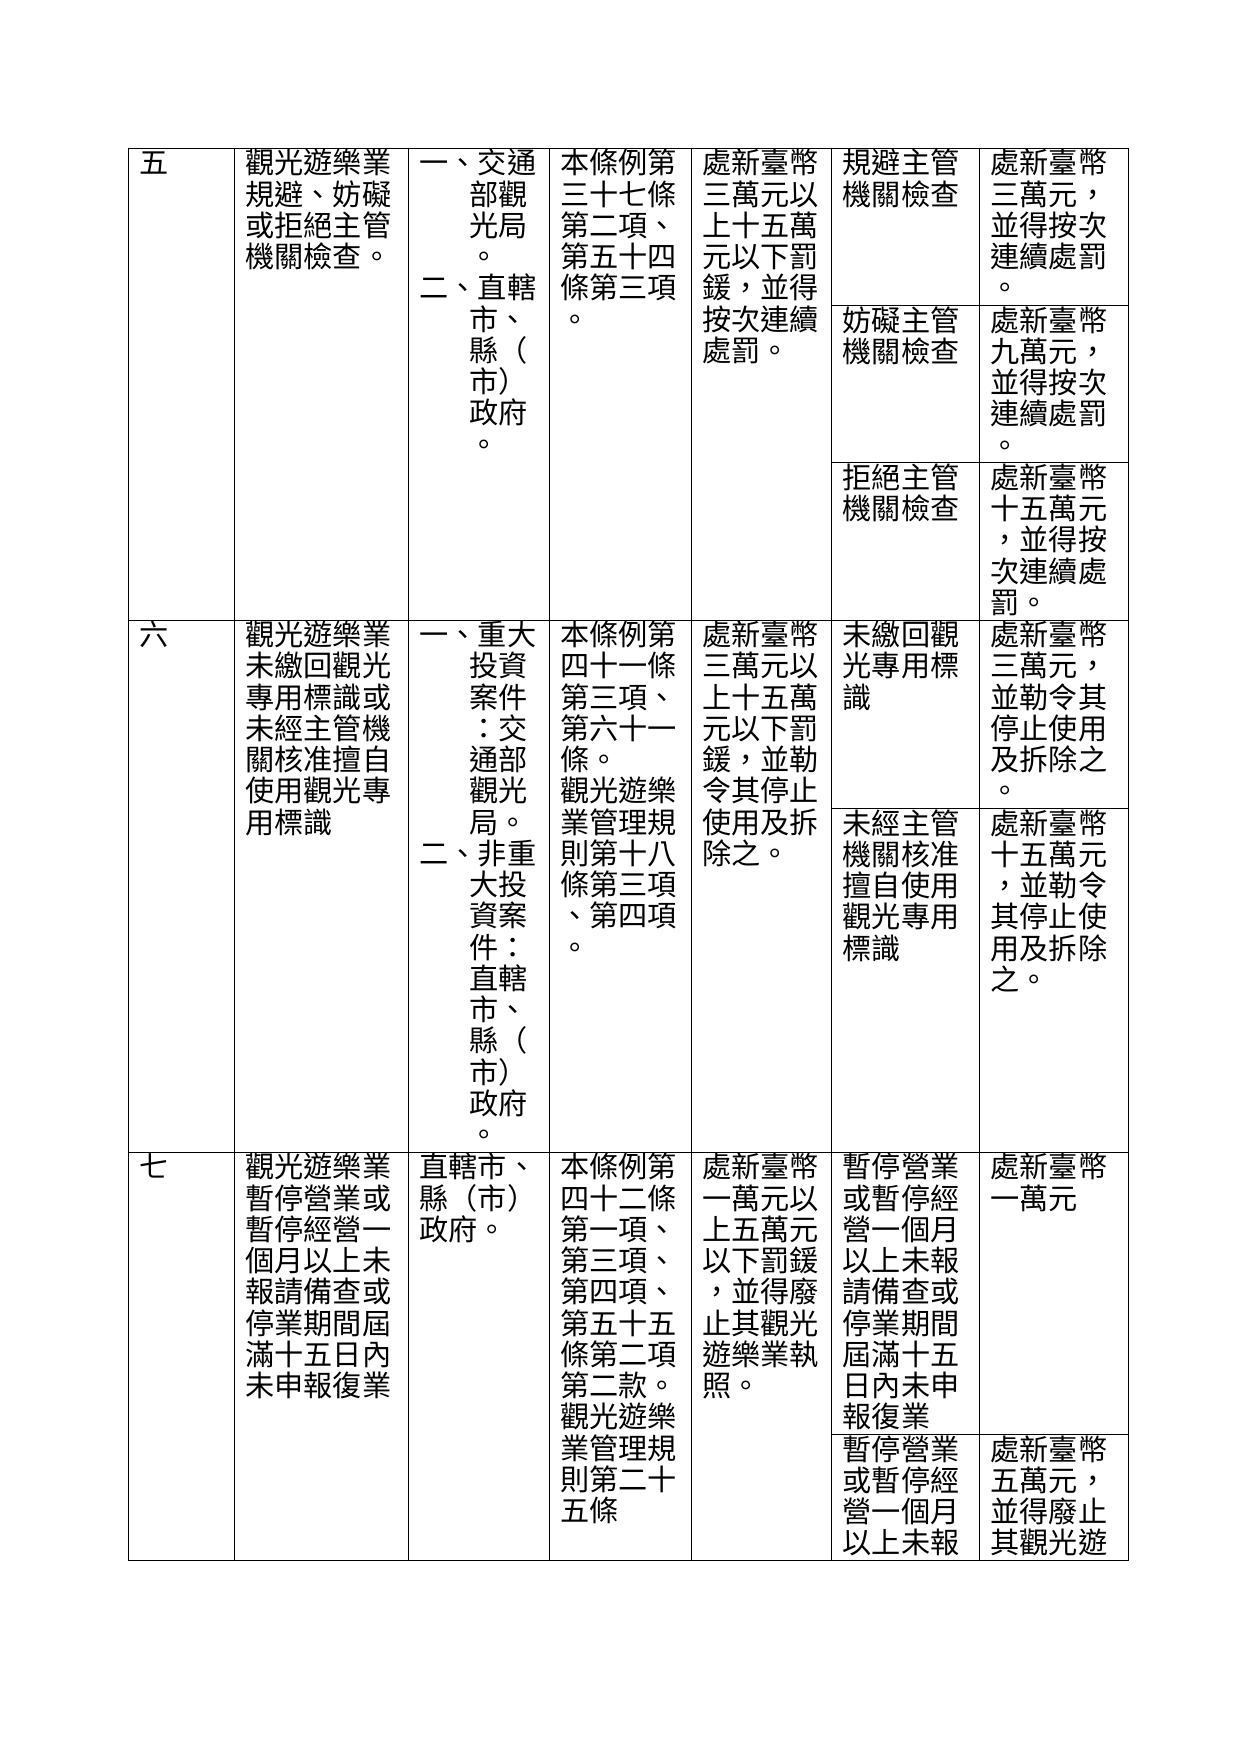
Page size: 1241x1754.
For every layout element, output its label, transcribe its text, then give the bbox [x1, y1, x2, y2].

table_cell 未經主管機關核准擅自使用觀光專用標識 [832, 809, 979, 1152]
table_cell 七 [129, 1153, 234, 1560]
table_cell 觀光遊樂業規避、妨礙或拒絕主管機關檢查。 [235, 149, 408, 619]
table_cell 六 [129, 621, 234, 1152]
table_cell 處新臺幣五萬元，並得廢止其觀光遊樂業執照 [980, 1435, 990, 1560]
table_cell 處新臺幣九萬元，並得按次連續處罰。 [980, 306, 990, 462]
table_cell 處新臺幣十五萬元，並得按次連續處罰。 [1117, 463, 1128, 619]
table_cell 暫停營業或暫停經營一個月以上未報請備查或停業期間屆滿十五日內未申報復業，達六個月以上。 [832, 1435, 842, 1560]
table_cell 處新臺幣十五萬元，並得按次連續處罰。 [980, 463, 990, 619]
table_cell 觀光遊樂業未繳回觀光專用標識或未經主管機關核准擅自使用觀光專用標識 [235, 621, 408, 1152]
table_cell 本條例第四十一條第三項、第六十一條。 觀光遊樂業管理規則第十八條第三項、第四項。 [550, 621, 691, 1152]
table_cell 觀光遊樂業暫停營業或暫停經營一個月以上未報請備查或停業期間屆滿十五日內未申報復業 [235, 1153, 408, 1560]
table_cell 處新臺幣三萬元，並勒令其停止使用及拆除之。 [1117, 621, 1128, 808]
table_cell 暫停營業或暫停經營一個月以上未報請備查或停業期間屆滿十五日內未申報復業，達六個月以上。 [968, 1435, 979, 1560]
table_cell 處新臺幣三萬元以上十五萬元以下罰鍰，並得按次連續處罰。 [692, 149, 831, 619]
table_cell 暫停營業或暫停經營一個月以上未報請備查或停業期間屆滿十五日內未申報復業 [968, 1153, 979, 1434]
table_cell 處新臺幣一萬元以上五萬元以下罰鍰，並得廢止其觀光遊樂業執照。 [692, 1153, 831, 1560]
table_cell 本條例第四十二條第一項、第三項、第四項、第五十五條第二項第二款。 觀光遊樂業管理規則第二十五條 [550, 1153, 691, 1560]
table_cell 直轄市、縣（市）政府。 [409, 1153, 549, 1560]
table_cell 五 [129, 149, 234, 619]
table_cell 未繳回觀光專用標識 [832, 621, 979, 808]
table_cell 暫停營業或暫停經營一個月以上未報請備查或停業期間屆滿十五日內未申報復業 [832, 1153, 842, 1434]
table_cell 處新臺幣三萬元，並得按次連續處罰。 [1117, 149, 1128, 305]
table_cell 一、重大投資案件：交通部觀光局。 二、非重大投資案件：直轄市、縣（市）政府。 [409, 621, 419, 1152]
table_cell 處新臺幣九萬元，並得按次連續處罰。 [1117, 306, 1128, 462]
table_cell 處新臺幣三萬元，並勒令其停止使用及拆除之。 [980, 621, 990, 808]
table_cell 規避主管機關檢查 [832, 149, 979, 305]
table_cell 處新臺幣三萬元，並得按次連續處罰。 [980, 149, 990, 305]
table_cell 處新臺幣十五萬元，並勒令其停止使用及拆除之。 [980, 809, 1128, 1152]
table_cell 一、交通部觀光局。 二、直轄市、縣（市）政府。 [409, 149, 549, 619]
table_cell 本條例第三十七條第二項、第五十四條第三項。 [550, 149, 691, 619]
table_cell 一、重大投資案件：交通部觀光局。 二、非重大投資案件：直轄市、縣（市）政府。 [538, 621, 549, 1152]
table_cell 妨礙主管機關檢查 [832, 306, 979, 462]
table_cell 處新臺幣五萬元，並得廢止其觀光遊樂業執照 [1117, 1435, 1128, 1560]
table_cell 拒絕主管機關檢查 [832, 463, 979, 619]
table_cell 處新臺幣一萬元 [980, 1153, 1128, 1434]
table_cell 處新臺幣三萬元以上十五萬元以下罰鍰，並勒令其停止使用及拆除之。 [692, 621, 831, 1152]
